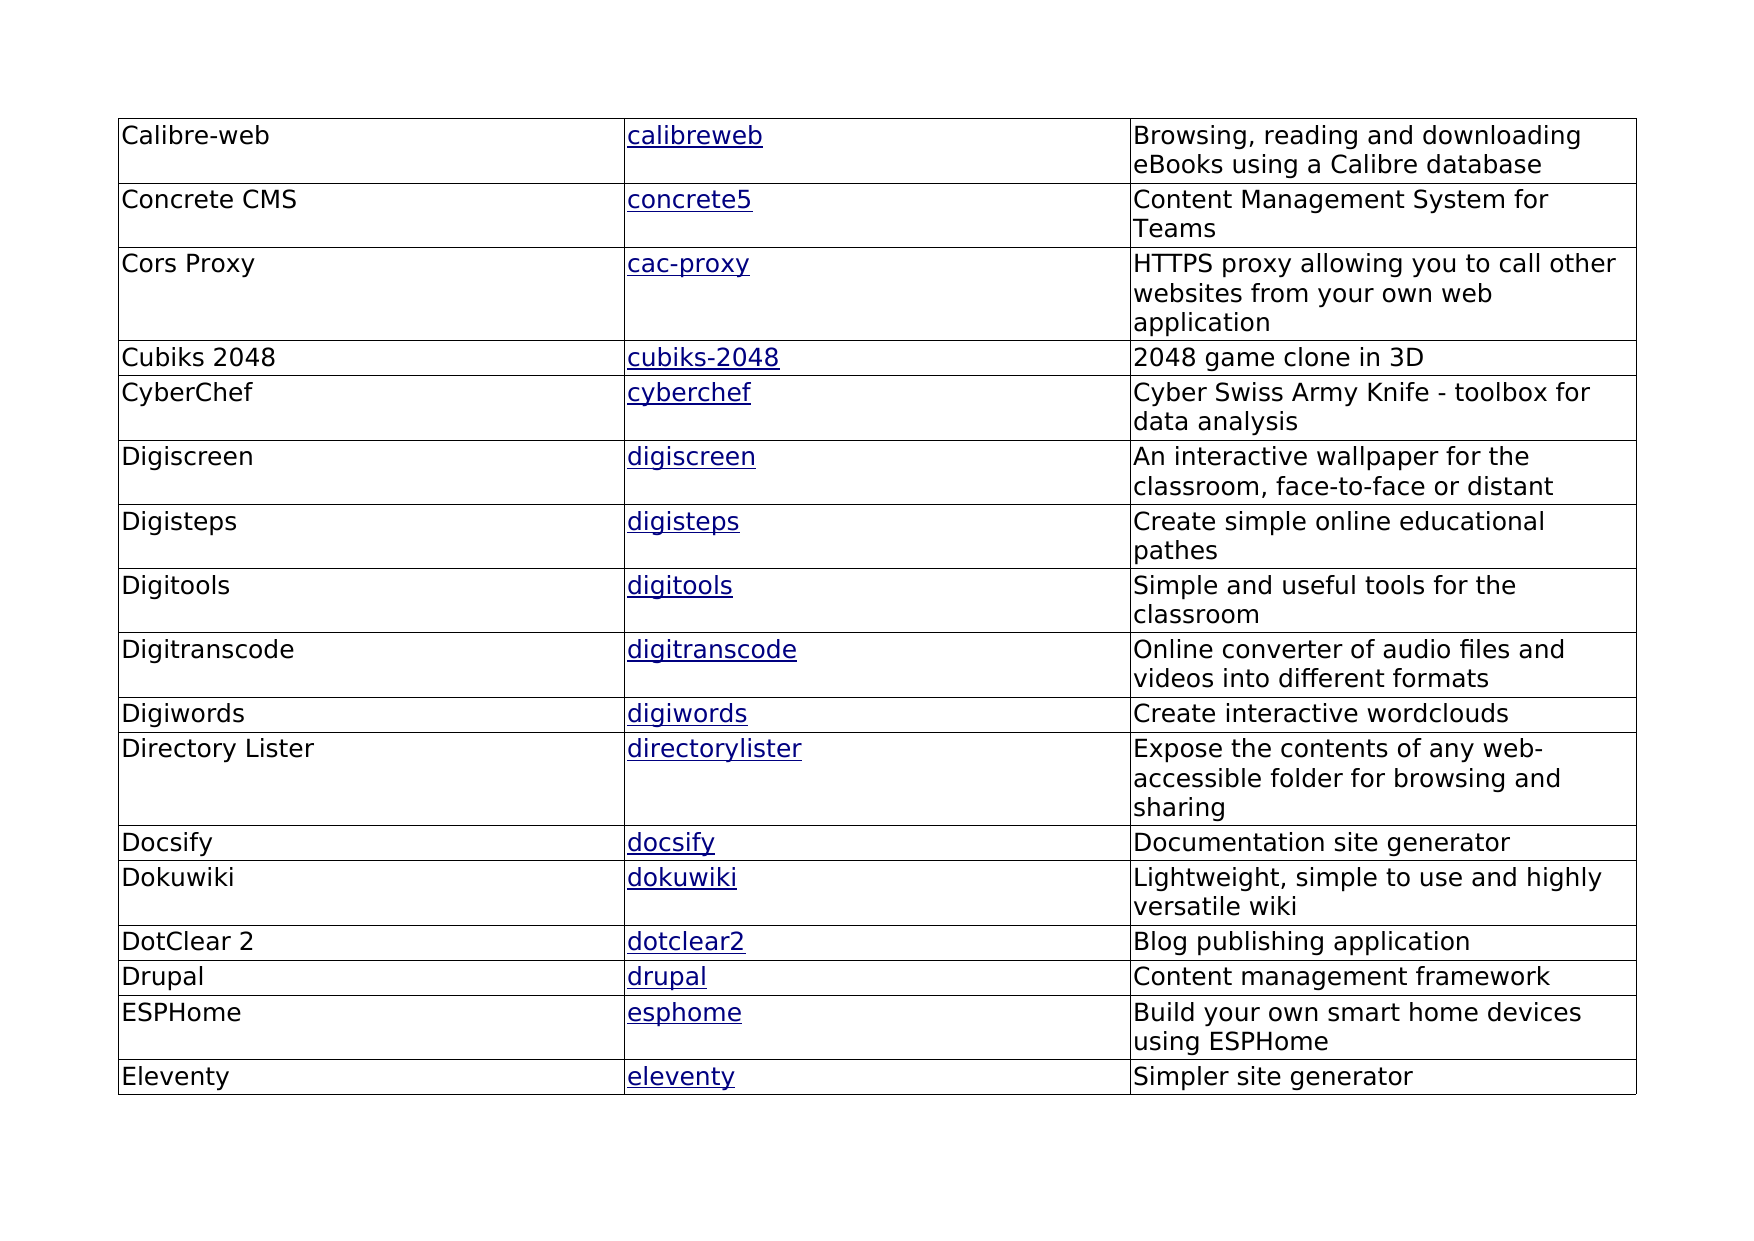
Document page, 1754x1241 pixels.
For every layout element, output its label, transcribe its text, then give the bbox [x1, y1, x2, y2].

table_cell eleventy [625, 1060, 1130, 1094]
table_cell An interactive wallpaper for the classroom, face-to-face or distant [1131, 441, 1636, 504]
table_cell dokuwiki [625, 861, 1130, 924]
table_cell DotClear 2 [119, 926, 624, 959]
table_cell Browsing, reading and downloading eBooks using a Calibre database [1131, 119, 1636, 182]
table_cell digitools [625, 569, 1130, 632]
table_cell 2048 game clone in 3D [1131, 341, 1636, 375]
table_cell Docsify [119, 826, 624, 860]
table_cell Eleventy [119, 1060, 624, 1094]
table_cell CyberChef [119, 376, 624, 439]
table_cell Simple and useful tools for the classroom [1131, 569, 1636, 632]
table_cell Digiscreen [119, 441, 624, 504]
table_cell Create simple online educational pathes [1131, 505, 1636, 568]
table_cell drupal [625, 961, 1130, 995]
table_cell cyberchef [625, 376, 1130, 439]
table_cell Online converter of audio files and videos into different formats [1131, 633, 1636, 697]
table_cell digiwords [625, 698, 1130, 732]
table_cell Simpler site generator [1131, 1060, 1636, 1094]
table_cell Expose the contents of any web-accessible folder for browsing and sharing [1131, 733, 1636, 825]
table_cell directorylister [625, 733, 1130, 825]
table_cell Blog publishing application [1131, 926, 1636, 959]
table_cell Lightweight, simple to use and highly versatile wiki [1131, 861, 1636, 924]
table_cell Cors Proxy [119, 248, 624, 340]
table_cell digiscreen [625, 441, 1130, 504]
table_cell dotclear2 [625, 926, 1130, 959]
table_cell Documentation site generator [1131, 826, 1636, 860]
table_cell cac-proxy [625, 248, 1130, 340]
table_cell esphome [625, 996, 1130, 1059]
table_cell calibreweb [625, 119, 1130, 182]
table_cell Cubiks 2048 [119, 341, 624, 375]
table_cell Digisteps [119, 505, 624, 568]
table_cell Directory Lister [119, 733, 624, 825]
table_cell Create interactive wordclouds [1131, 698, 1636, 732]
table_cell ESPHome [119, 996, 624, 1059]
table_cell Drupal [119, 961, 624, 995]
table_cell digisteps [625, 505, 1130, 568]
table_cell Digiwords [119, 698, 624, 732]
table_cell concrete5 [625, 184, 1130, 247]
table_cell Dokuwiki [119, 861, 624, 924]
table_cell cubiks-2048 [625, 341, 1130, 375]
table_cell Cyber Swiss Army Knife - toolbox for data analysis [1131, 376, 1636, 439]
table_cell Digitools [119, 569, 624, 632]
table_cell Build your own smart home devices using ESPHome [1131, 996, 1636, 1059]
table_cell Content Management System for Teams [1131, 184, 1636, 247]
table_cell Digitranscode [119, 633, 624, 697]
table_cell Concrete CMS [119, 184, 624, 247]
table_cell docsify [625, 826, 1130, 860]
table_cell Calibre-web [119, 119, 624, 182]
table_cell Content management framework [1131, 961, 1636, 995]
table_cell digitranscode [625, 633, 1130, 697]
table_cell HTTPS proxy allowing you to call other websites from your own web application [1131, 248, 1636, 340]
